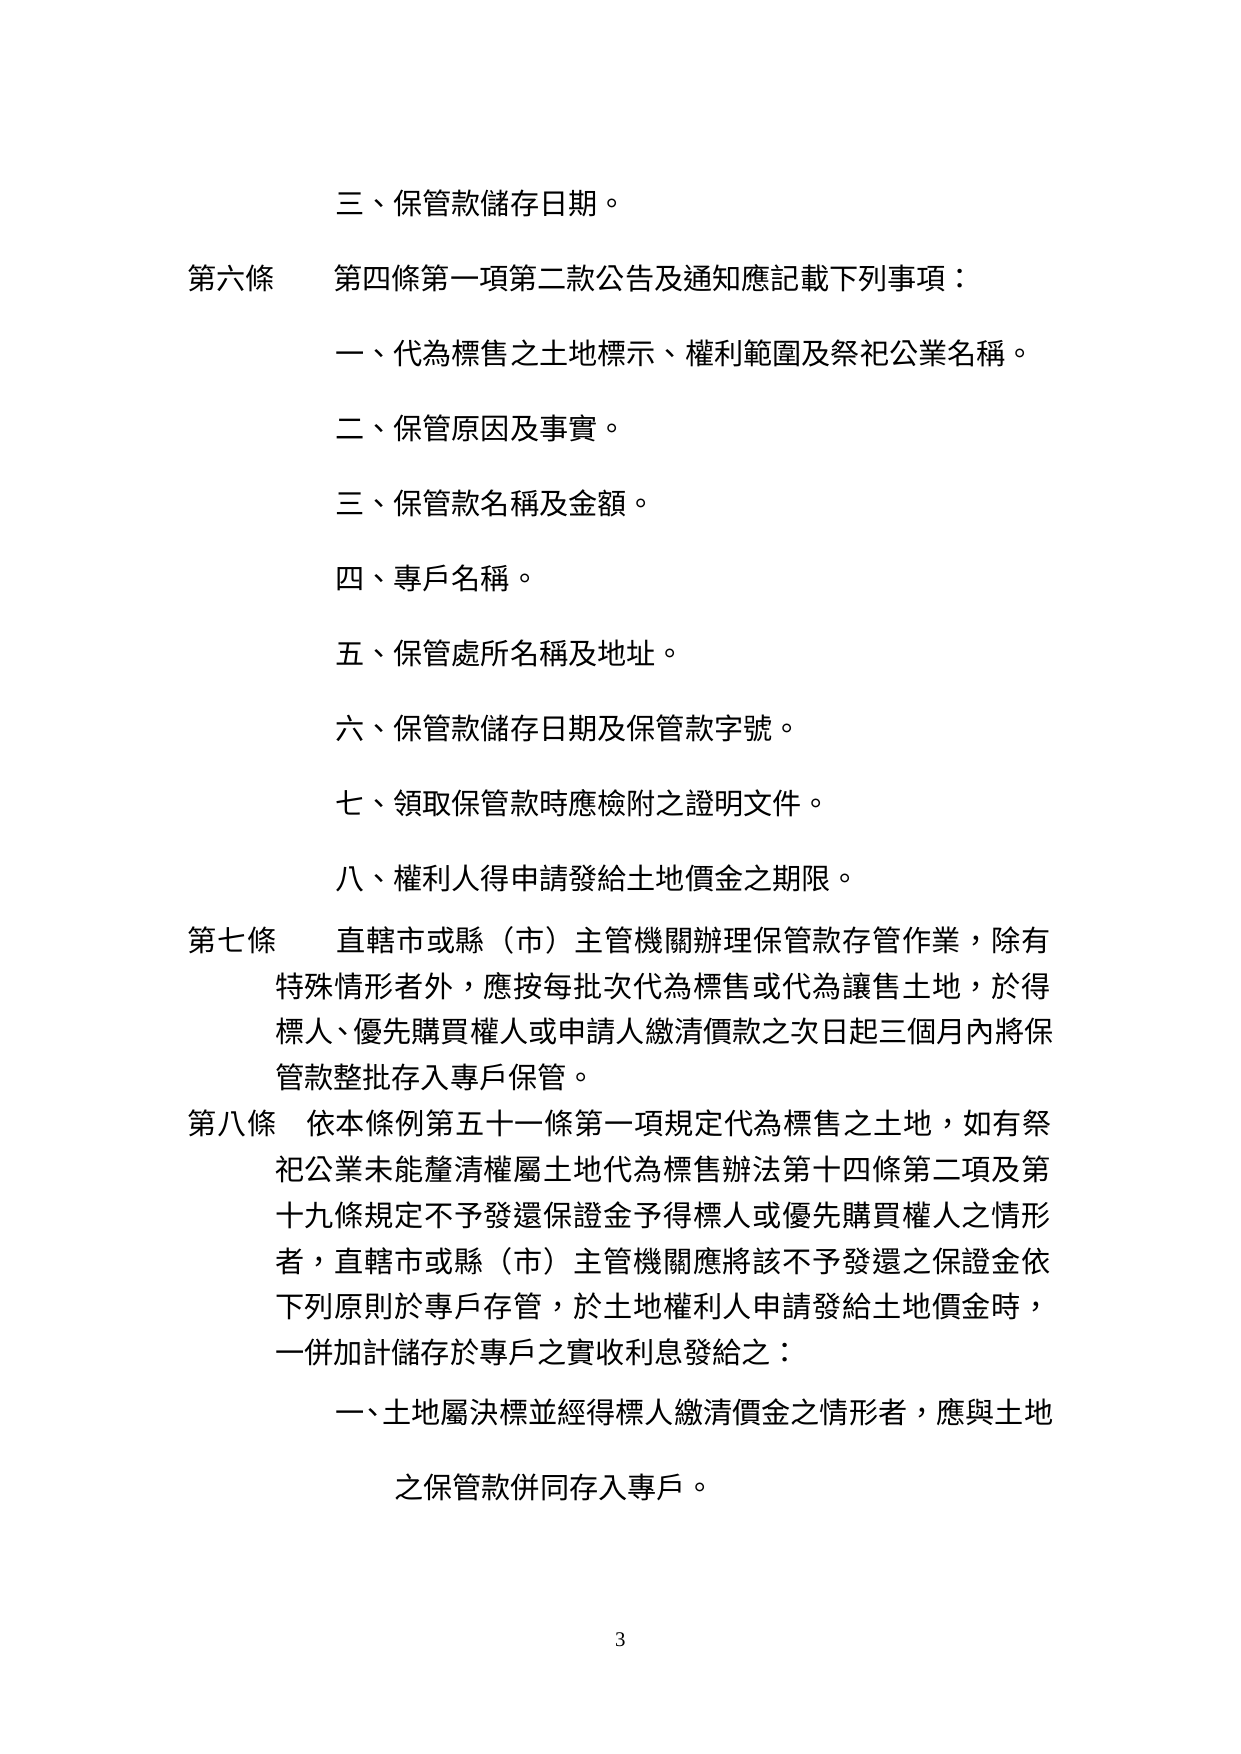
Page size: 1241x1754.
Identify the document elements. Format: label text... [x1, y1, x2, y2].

text 第七條 直轄市或縣（市）主管機關辦理保管款存管作業，除有特殊情形者外，應按每批次代為標售或代為讓售土地，於得標人、優先購買權人或申請人繳清價款之次日起三個月內將保管款整批存入專戶保管。 [187, 914, 1053, 1098]
text 三、保管款儲存日期。 [335, 164, 1053, 239]
text 第八條 依本條例第五十一條第一項規定代為標售之土地，如有祭祀公業未能釐清權屬土地代為標售辦法第十四條第二項及第十九條規定不予發還保證金予得標人或優先購買權人之情形者，直轄市或縣（市）主管機關應將該不予發還之保證金依下列原則於專戶存管，於土地權利人申請發給土地價金時，一併加計儲存於專戶之實收利息發給之： [187, 1098, 1053, 1373]
text 六、保管款儲存日期及保管款字號。 [335, 689, 1053, 764]
text 一、代為標售之土地標示、權利範圍及祭祀公業名稱。 [335, 314, 1053, 389]
text 一、土地屬決標並經得標人繳清價金之情形者，應與土地之保管款併同存入專戶。 [335, 1373, 1053, 1523]
text 五、保管處所名稱及地址。 [335, 614, 1053, 689]
text 三、保管款名稱及金額。 [335, 464, 1053, 539]
text 七、領取保管款時應檢附之證明文件。 [335, 764, 1053, 839]
text 第六條 第四條第一項第二款公告及通知應記載下列事項： [187, 239, 1053, 314]
text 二、保管原因及事實。 [335, 389, 1053, 464]
text 八、權利人得申請發給土地價金之期限。 [335, 839, 1053, 914]
text 四、專戶名稱。 [335, 539, 1053, 614]
